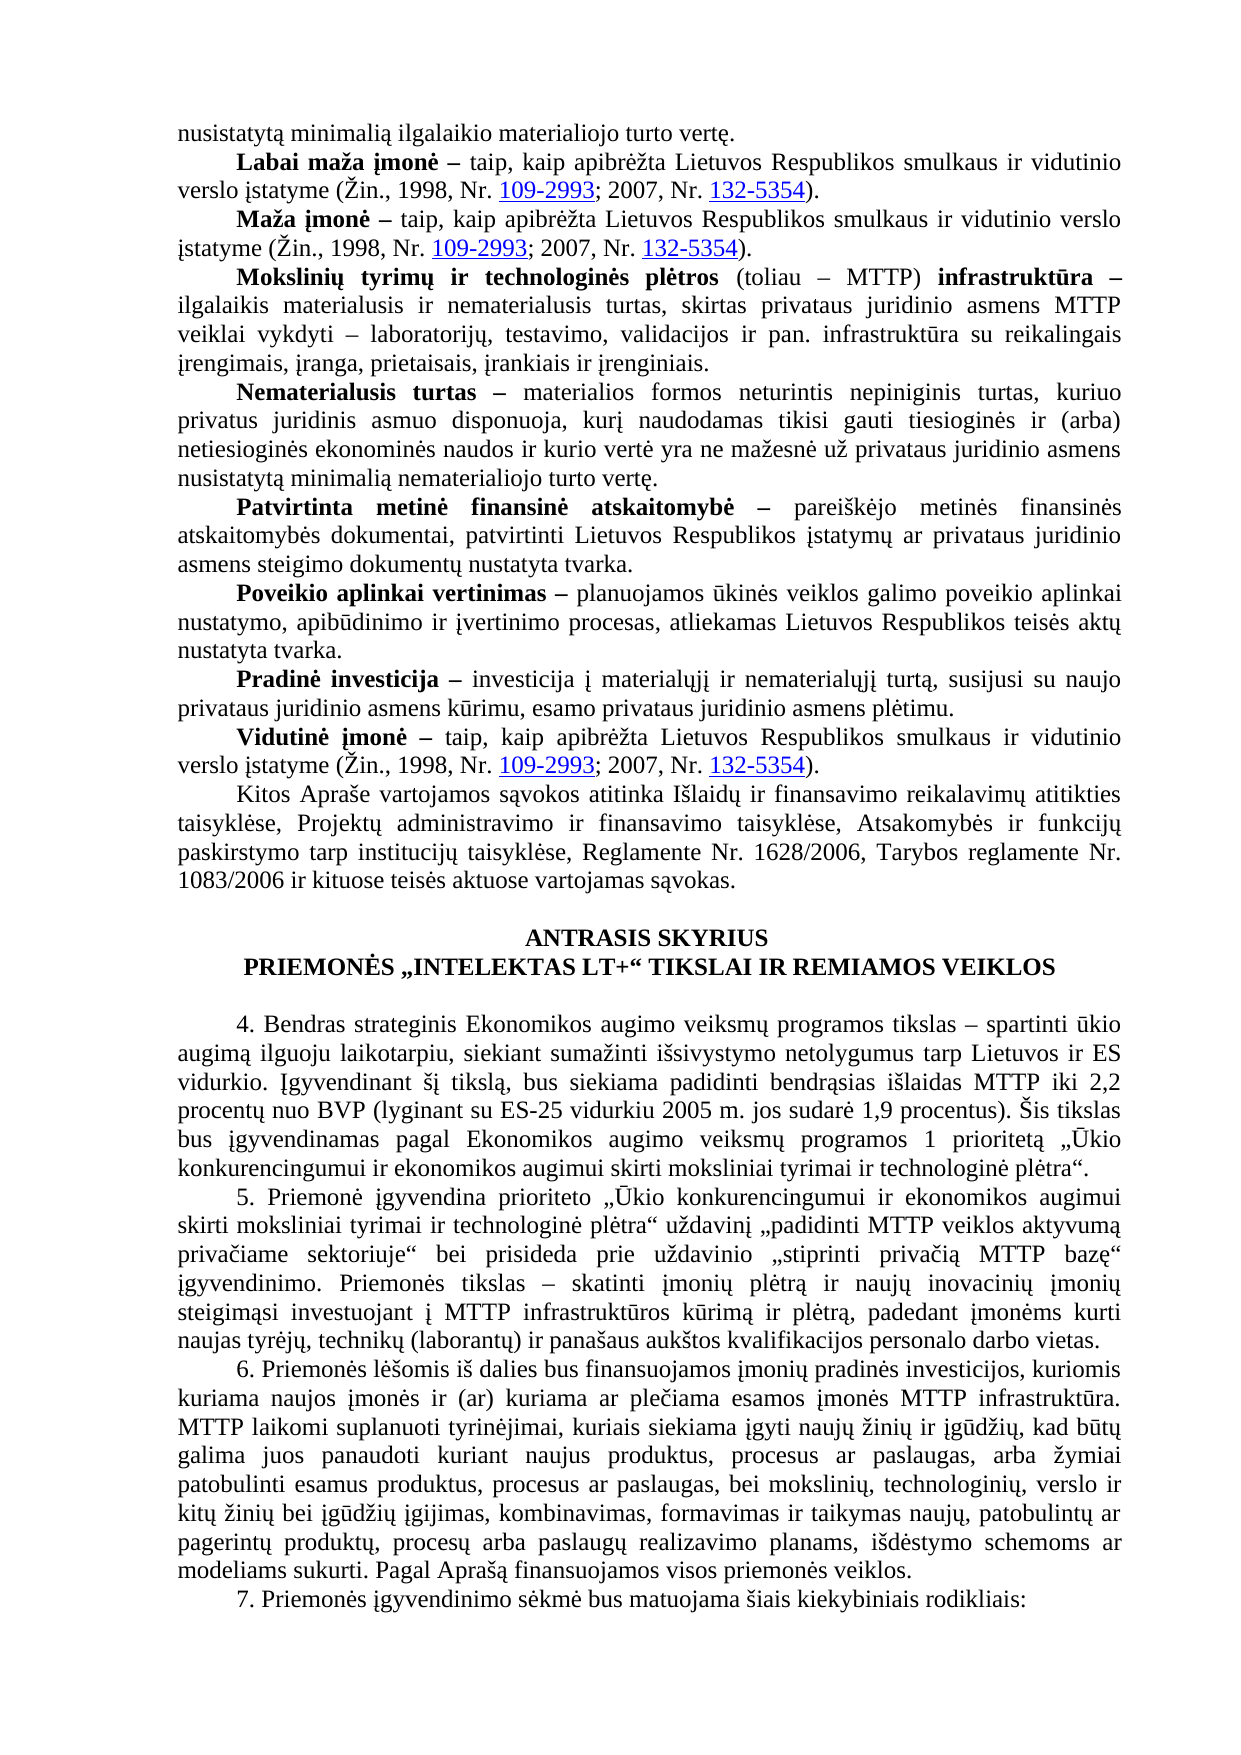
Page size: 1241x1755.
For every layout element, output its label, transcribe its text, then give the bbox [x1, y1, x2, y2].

text 6. Priemonės lėšomis iš dalies bus finansuojamos įmonių pradinės investicijos, kuriomis kuriama naujos įmonės ir (ar) kuriama ar plečiama esamos įmonės MTTP infrastruktūra. MTTP laikomi suplanuoti tyrinėjimai, kuriais siekiama įgyti naujų žinių ir įgūdžių, kad būtų galima juos panaudoti kuriant naujus produktus, procesus ar paslaugas, arba žymiai patobulinti esamus produktus, procesus ar paslaugas, bei mokslinių, technologinių, verslo ir kitų žinių bei įgūdžių įgijimas, kombinavimas, formavimas ir taikymas naujų, patobulintų ar pagerintų produktų, procesų arba paslaugų realizavimo planams, išdėstymo schemoms ar modeliams sukurti. Pagal Aprašą finansuojamos visos priemonės veiklos. [177, 1354, 1122, 1584]
text Poveikio aplinkai vertinimas – planuojamos ūkinės veiklos galimo poveikio aplinkai nustatymo, apibūdinimo ir įvertinimo procesas, atliekamas Lietuvos Respublikos teisės aktų nustatyta tvarka. [177, 578, 1122, 664]
text ANTRASIS SKYRIUS [177, 923, 1122, 952]
text 4. Bendras strateginis Ekonomikos augimo veiksmų programos tikslas – spartinti ūkio augimą ilguoju laikotarpiu, siekiant sumažinti išsivystymo netolygumus tarp Lietuvos ir ES vidurkio. Įgyvendinant šį tikslą, bus siekiama padidinti bendrąsias išlaidas MTTP iki 2,2 procentų nuo BVP (lyginant su ES-25 vidurkiu 2005 m. jos sudarė 1,9 procentus). Šis tikslas bus įgyvendinamas pagal Ekonomikos augimo veiksmų programos 1 prioritetą „Ūkio konkurencingumui ir ekonomikos augimui skirti moksliniai tyrimai ir technologinė plėtra“. [177, 1009, 1122, 1182]
text 7. Priemonės įgyvendinimo sėkmė bus matuojama šiais kiekybiniais rodikliais: [177, 1584, 1122, 1613]
text Nematerialusis turtas – materialios formos neturintis nepiniginis turtas, kuriuo privatus juridinis asmuo disponuoja, kurį naudodamas tikisi gauti tiesioginės ir (arba) netiesioginės ekonominės naudos ir kurio vertė yra ne mažesnė už privataus juridinio asmens nusistatytą minimalią nematerialiojo turto vertę. [177, 377, 1122, 492]
text Vidutinė įmonė – taip, kaip apibrėžta Lietuvos Respublikos smulkaus ir vidutinio verslo įstatyme (Žin., 1998, Nr. 109-2993; 2007, Nr. 132-5354). [177, 722, 1122, 779]
text 5. Priemonė įgyvendina prioriteto „Ūkio konkurencingumui ir ekonomikos augimui skirti moksliniai tyrimai ir technologinė plėtra“ uždavinį „padidinti MTTP veiklos aktyvumą privačiame sektoriuje“ bei prisideda prie uždavinio „stiprinti privačią MTTP bazę“ įgyvendinimo. Priemonės tikslas – skatinti įmonių plėtrą ir naujų inovacinių įmonių steigimąsi investuojant į MTTP infrastruktūros kūrimą ir plėtrą, padedant įmonėms kurti naujas tyrėjų, technikų (laborantų) ir panašaus aukštos kvalifikacijos personalo darbo vietas. [177, 1182, 1122, 1354]
text Maža įmonė – taip, kaip apibrėžta Lietuvos Respublikos smulkaus ir vidutinio verslo įstatyme (Žin., 1998, Nr. 109-2993; 2007, Nr. 132-5354). [177, 204, 1122, 262]
text PRIEMONĖS „INTELEKTAS LT+“ TIKSLAI IR REMIAMOS VEIKLOS [177, 952, 1122, 981]
text Labai maža įmonė – taip, kaip apibrėžta Lietuvos Respublikos smulkaus ir vidutinio verslo įstatyme (Žin., 1998, Nr. 109-2993; 2007, Nr. 132-5354). [177, 147, 1122, 204]
text Kitos Apraše vartojamos sąvokos atitinka Išlaidų ir finansavimo reikalavimų atitikties taisyklėse, Projektų administravimo ir finansavimo taisyklėse, Atsakomybės ir funkcijų paskirstymo tarp institucijų taisyklėse, Reglamente Nr. 1628/2006, Tarybos reglamente Nr. 1083/2006 ir kituose teisės aktuose vartojamas sąvokas. [177, 779, 1122, 894]
text Pradinė investicija – investicija į materialųjį ir nematerialųjį turtą, susijusi su naujo privataus juridinio asmens kūrimu, esamo privataus juridinio asmens plėtimu. [177, 664, 1122, 722]
text nusistatytą minimalią ilgalaikio materialiojo turto vertę. [177, 118, 1122, 147]
text Patvirtinta metinė finansinė atskaitomybė – pareiškėjo metinės finansinės atskaitomybės dokumentai, patvirtinti Lietuvos Respublikos įstatymų ar privataus juridinio asmens steigimo dokumentų nustatyta tvarka. [177, 492, 1122, 578]
text Mokslinių tyrimų ir technologinės plėtros (toliau – MTTP) infrastruktūra – ilgalaikis materialusis ir nematerialusis turtas, skirtas privataus juridinio asmens MTTP veiklai vykdyti – laboratorijų, testavimo, validacijos ir pan. infrastruktūra su reikalingais įrengimais, įranga, prietaisais, įrankiais ir įrenginiais. [177, 262, 1122, 377]
